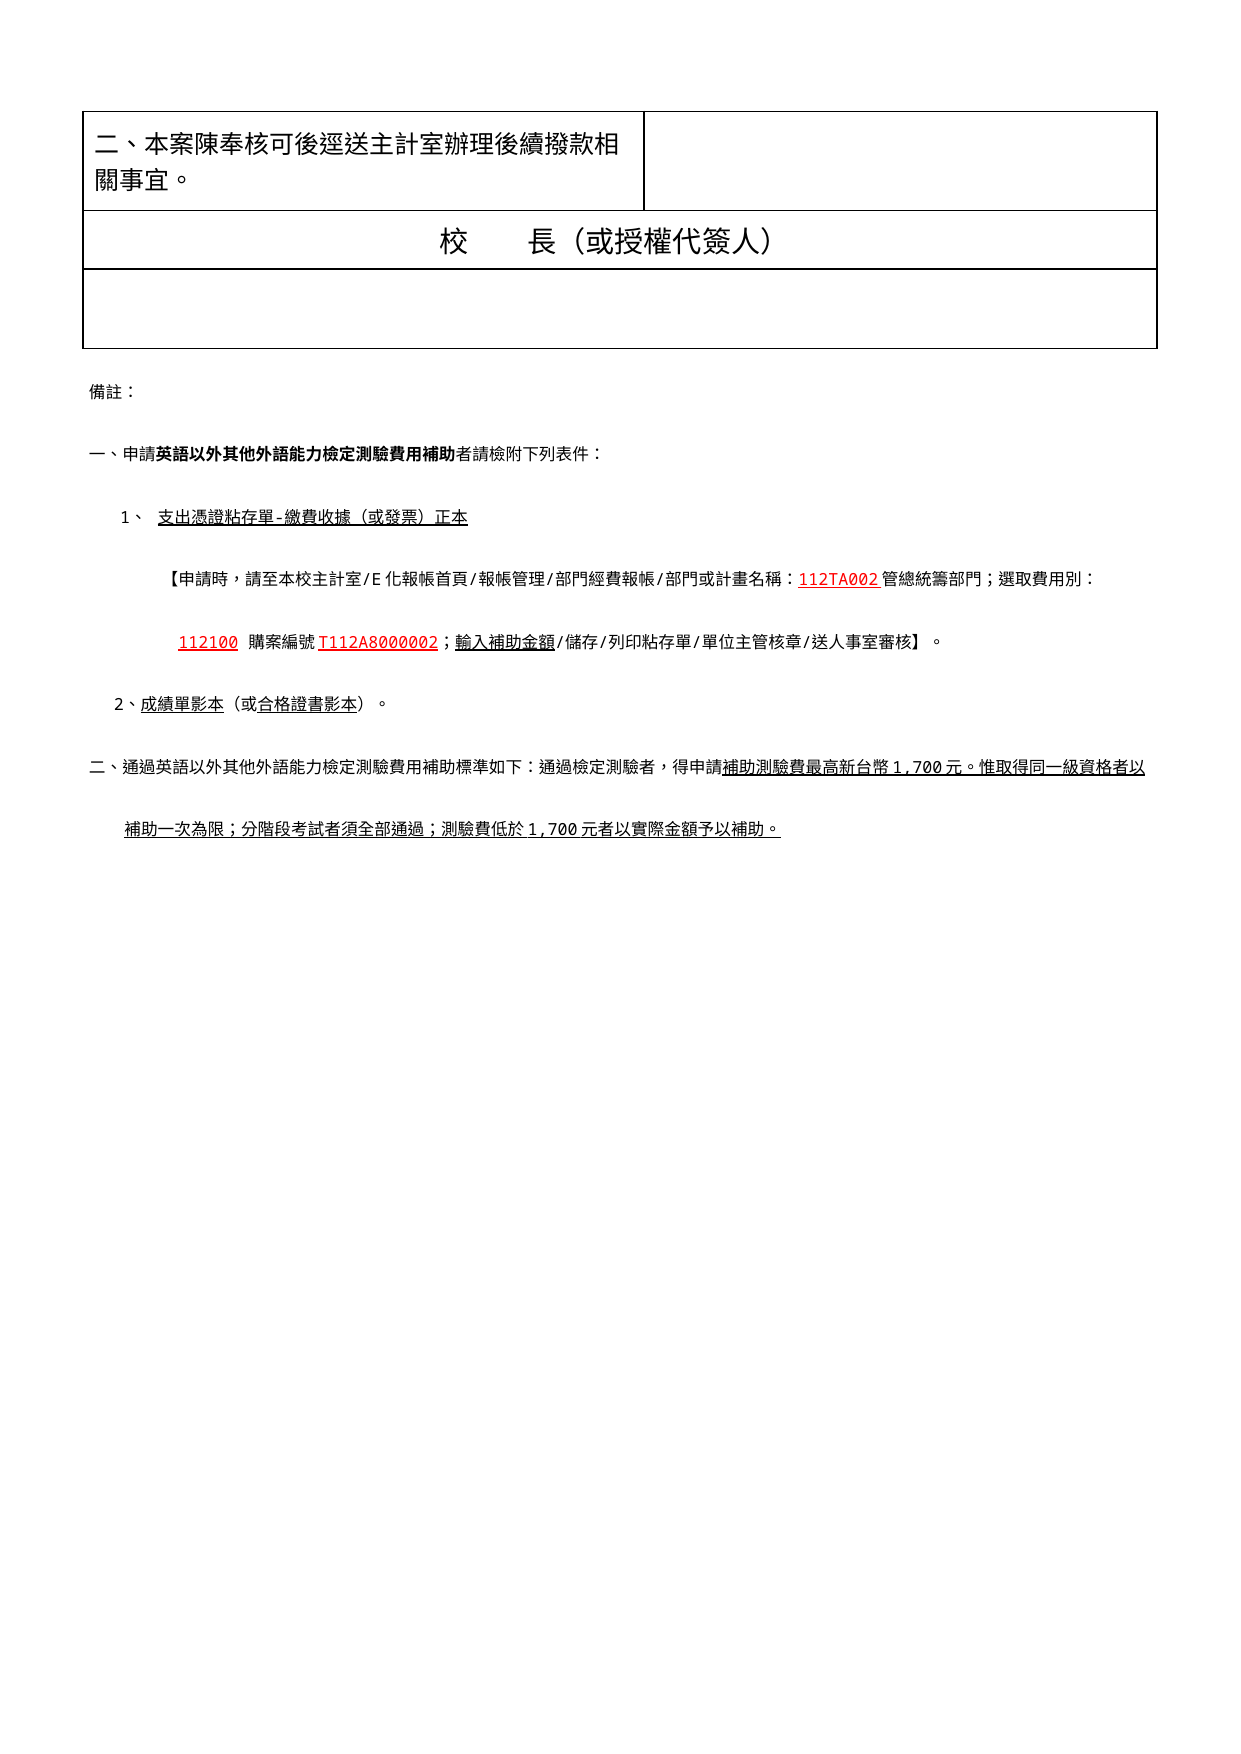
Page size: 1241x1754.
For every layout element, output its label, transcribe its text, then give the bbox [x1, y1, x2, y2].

text 二、通過英語以外其他外語能力檢定測驗費用補助標準如下：通過檢定測驗者，得申請補助測驗費最高新台幣1,700元。惟取得同一級資格者以補助一次為限；分階段考試者須全部通過；測驗費低於1,700元者以實際金額予以補助。 [89, 724, 1152, 849]
text 2、成績單影本（或合格證書影本）。 [89, 662, 1152, 724]
table_cell 二、本案陳奉核可後逕送主計室辦理後續撥款相關事宜。 [84, 112, 643, 209]
text 【申請時，請至本校主計室/E化報帳首頁/報帳管理/部門經費報帳/部門或計畫名稱：112TA002管總統籌部門；選取費用別：112100 購案編號T112A8000002；輸入補助金額/儲存/列印粘存單/單位主管核章/送人事室審核】。 [161, 537, 1152, 662]
table_cell 校 長（或授權代簽人） [84, 211, 1156, 268]
text 備註： [89, 349, 1152, 412]
table_cell [645, 112, 1156, 209]
text 一、申請英語以外其他外語能力檢定測驗費用補助者請檢附下列表件： [89, 412, 1152, 474]
table_cell [84, 270, 1156, 348]
list 支出憑證粘存單-繳費收據（或發票）正本 [120, 474, 1152, 537]
